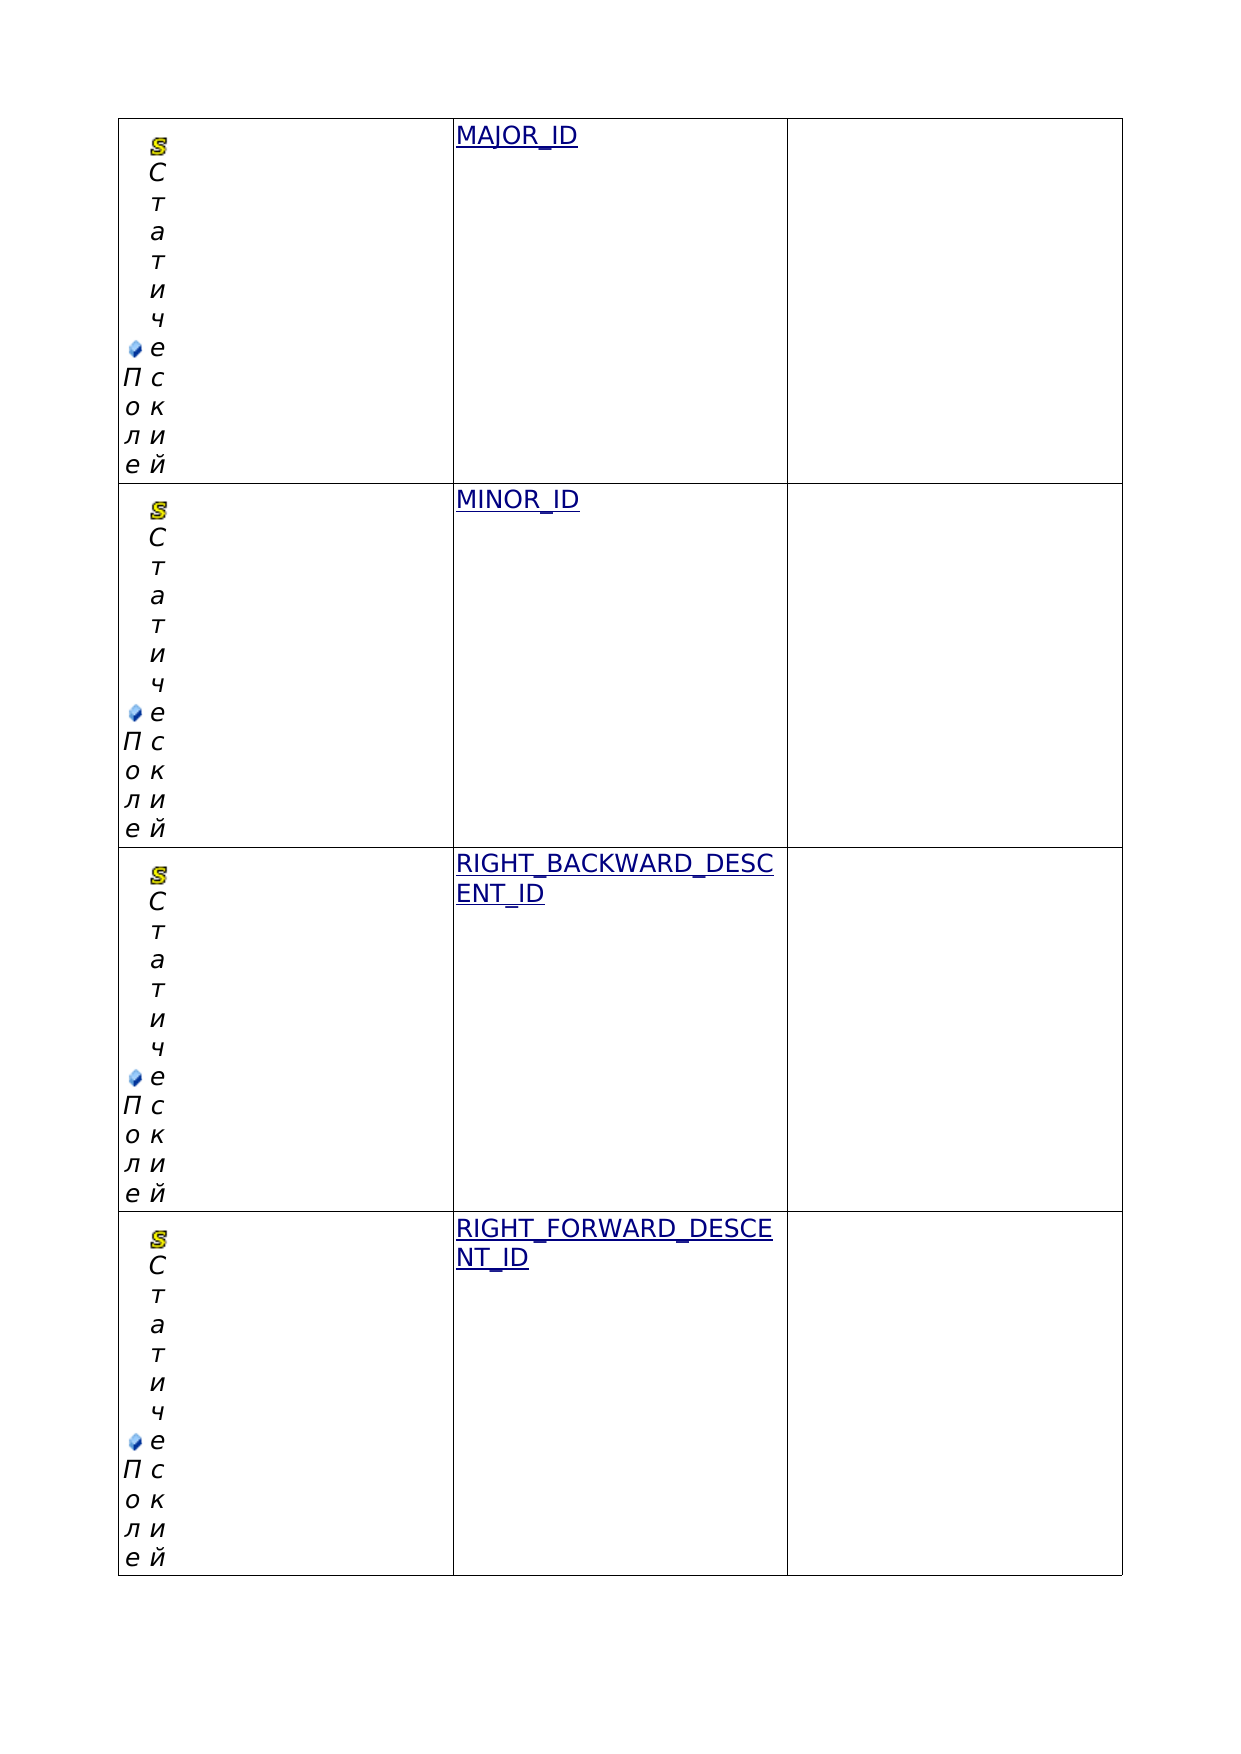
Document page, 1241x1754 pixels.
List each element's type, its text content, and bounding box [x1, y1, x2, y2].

table_cell RIGHT_FORWARD_DESCENT_ID [454, 1212, 787, 1575]
table_cell [119, 484, 453, 847]
table_cell [788, 484, 1122, 847]
table_cell [119, 1212, 453, 1575]
table_cell [788, 1212, 1122, 1575]
picture [121, 1430, 146, 1456]
picture [146, 497, 172, 523]
picture [121, 337, 146, 363]
picture [121, 702, 146, 727]
table_cell [119, 119, 453, 482]
picture [146, 862, 172, 888]
table_cell MAJOR_ID [454, 119, 787, 482]
picture [146, 133, 172, 159]
table_cell [788, 119, 1122, 482]
table_cell [119, 848, 453, 1211]
picture [121, 1066, 146, 1092]
table_cell [788, 848, 1122, 1211]
table_cell RIGHT_BACKWARD_DESCENT_ID [454, 848, 787, 1211]
picture [146, 1226, 172, 1252]
table_cell MINOR_ID [454, 484, 787, 847]
